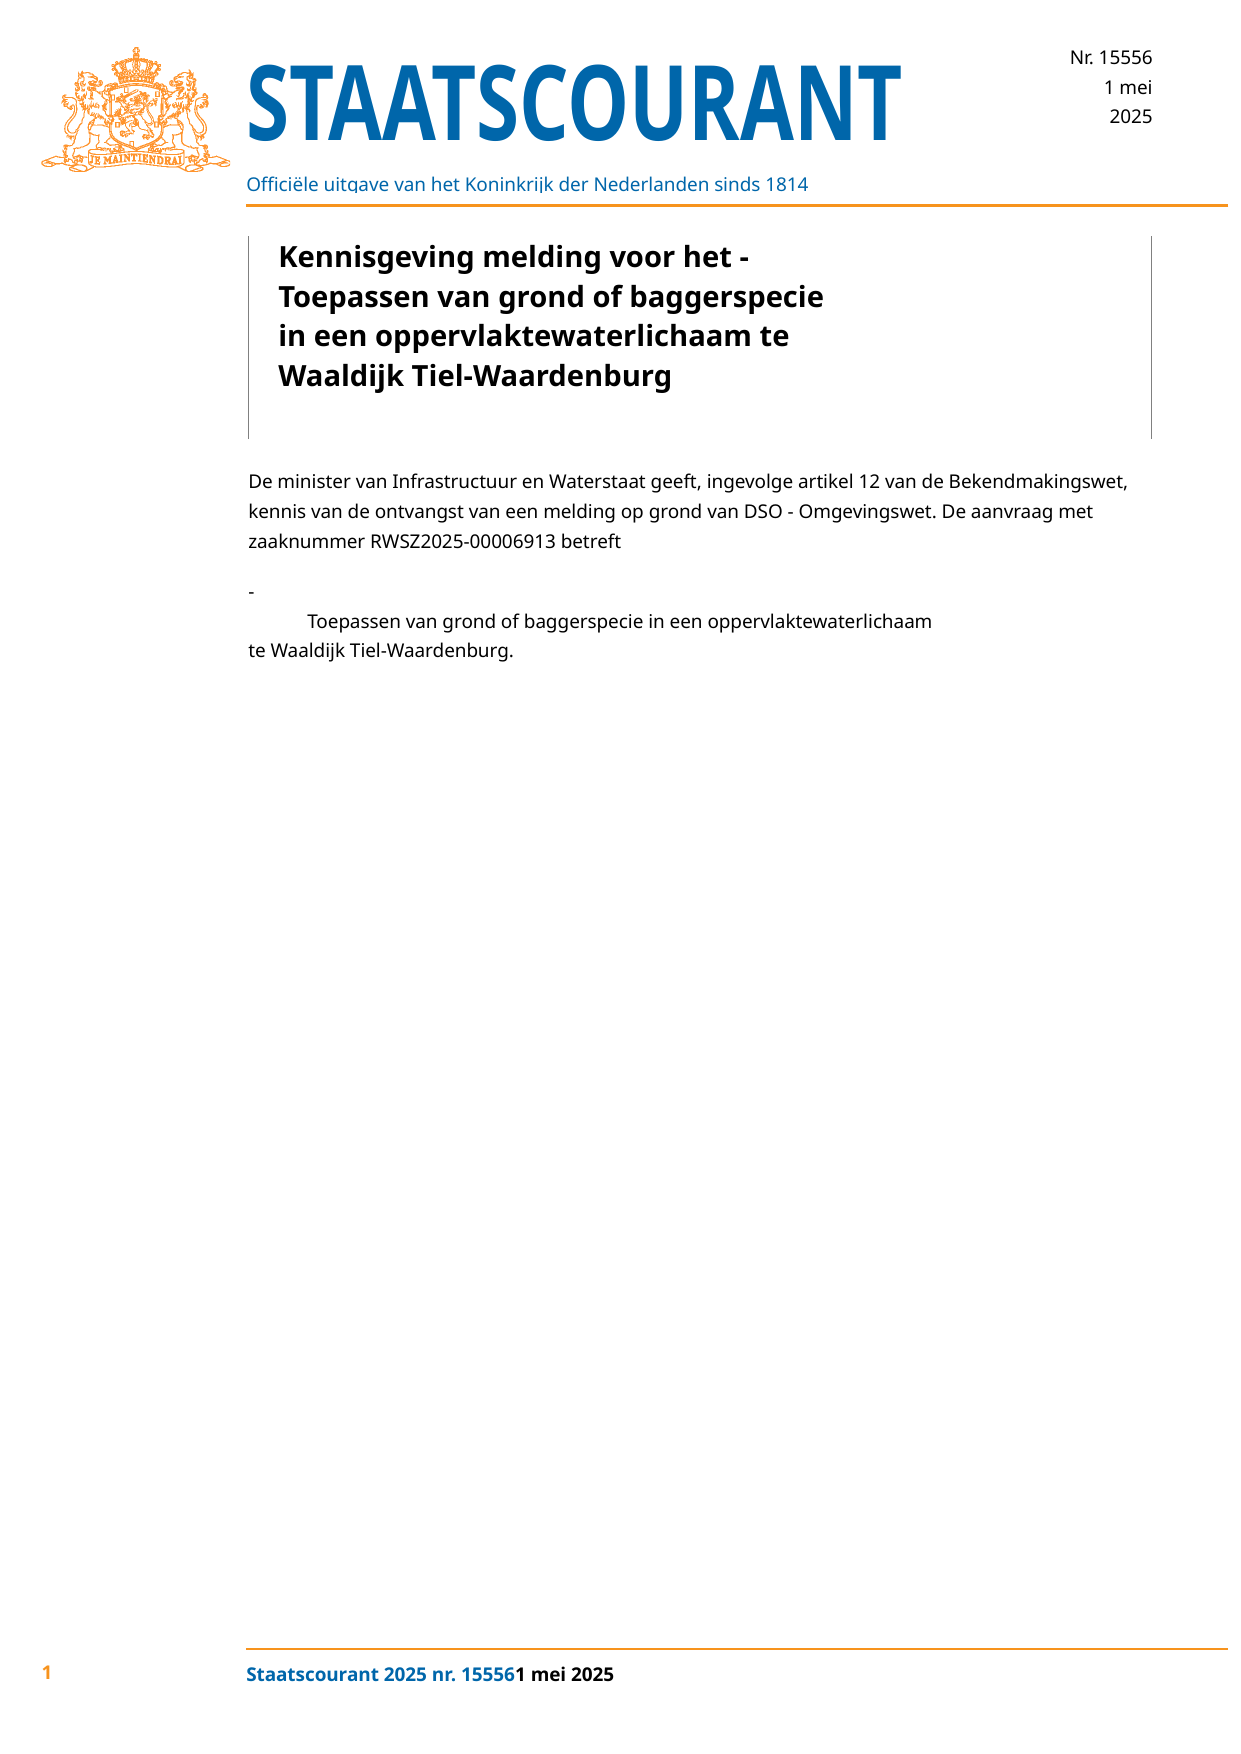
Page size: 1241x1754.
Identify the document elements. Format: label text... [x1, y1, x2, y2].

list Toepassen van grond of baggerspecie in een oppervlaktewaterlichaam [248, 608, 1152, 633]
text te Waaldijk Tiel-Waardenburg. [248, 637, 1152, 663]
text De minister van Infrastructuur en Waterstaat geeft, ingevolge artikel 12 van de Bekendmakingswet, kennis van de ontvangst van een melding op grond van DSO - Omgevingswet. De aanvraag met zaaknummer RWSZ2025-00006913 betreft [248, 469, 1152, 553]
table_header [850, 236, 912, 413]
table_header [1090, 236, 1151, 413]
picture [41, 47, 231, 172]
picture [912, 236, 1090, 414]
table_header Kennisgeving melding voor het -Toepassen van grond of baggerspecie in een oppervlaktewaterlichaam te Waaldijk Tiel-Waardenburg [249, 236, 850, 439]
table_header [850, 414, 1151, 439]
